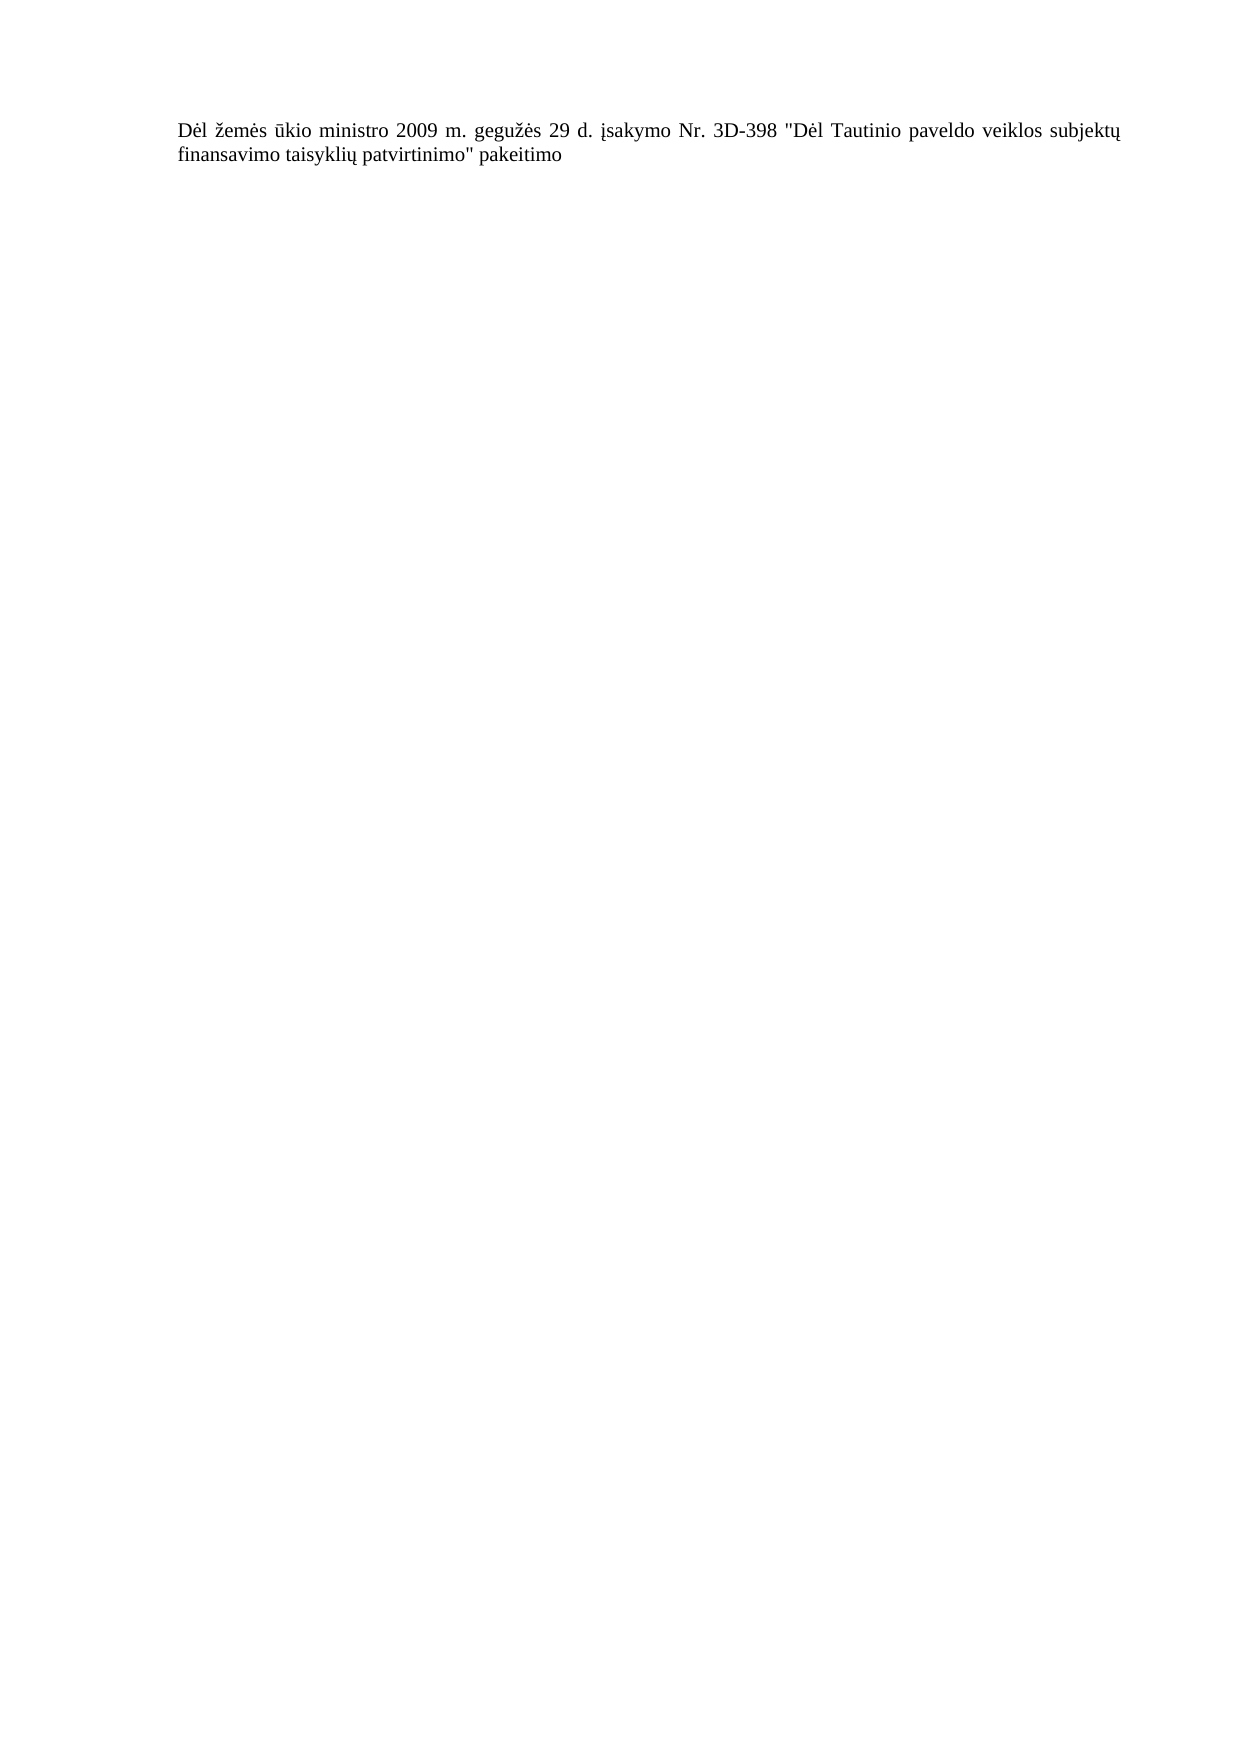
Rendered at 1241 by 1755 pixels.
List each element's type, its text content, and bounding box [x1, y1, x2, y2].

text Dėl žemės ūkio ministro 2009 m. gegužės 29 d. įsakymo Nr. 3D-398 "Dėl Tautinio paveldo veiklos subjektų finansavimo taisyklių patvirtinimo" pakeitimo [177, 118, 1122, 166]
